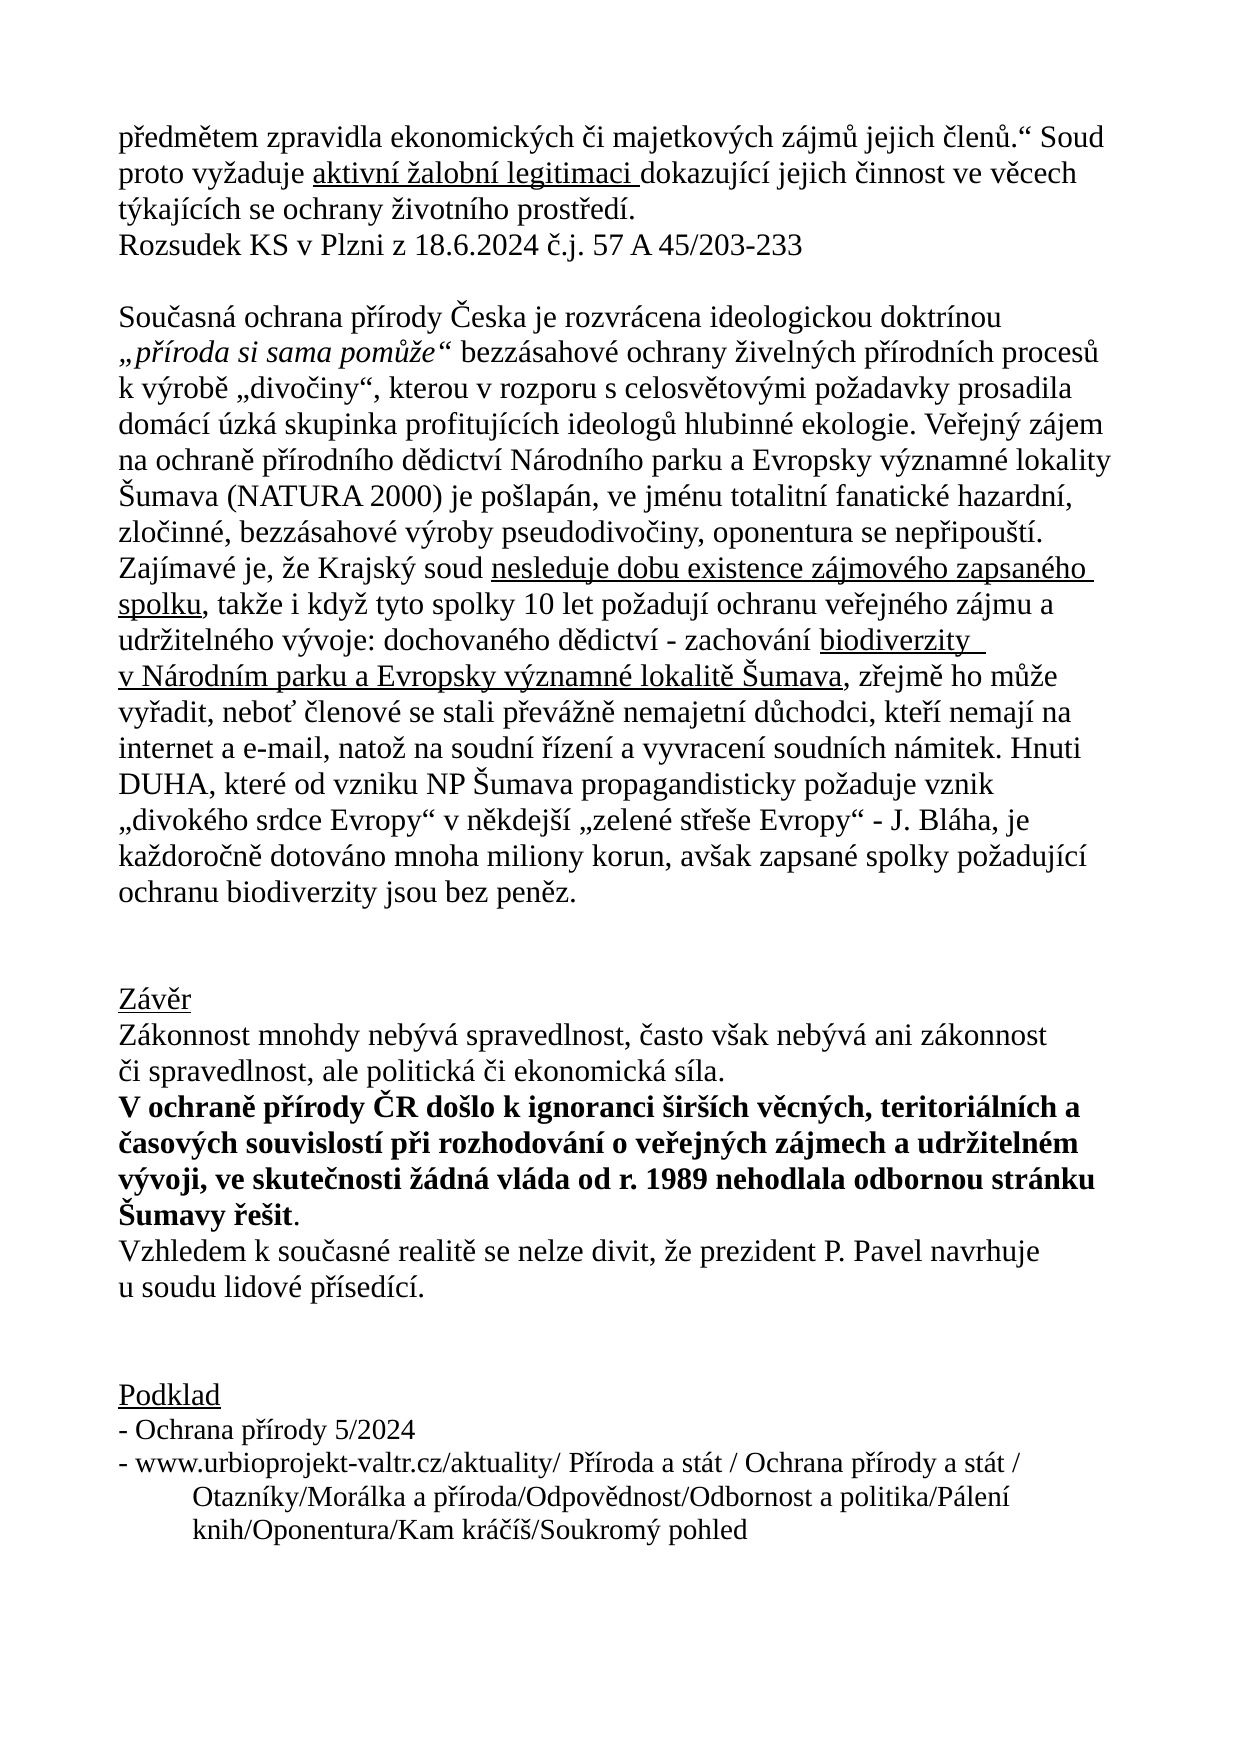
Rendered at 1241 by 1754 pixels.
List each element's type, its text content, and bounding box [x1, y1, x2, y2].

text - www.urbioprojekt-valtr.cz/aktuality/ Příroda a stát / Ochrana přírody a stát / Otazníky/Morálka a příroda/Odpovědnost/Odbornost a politika/Pálení knih/Oponentura/Kam kráčíš/Soukromý pohled [118, 1445, 1122, 1546]
text Závěr [118, 981, 1122, 1017]
text předmětem zpravidla ekonomických či majetkových zájmů jejich členů.“ Soud proto vyžaduje aktivní žalobní legitimaci dokazující jejich činnost ve věcech týkajících se ochrany životního prostředí. [118, 118, 1122, 226]
text Podklad [118, 1376, 1122, 1412]
text Vzhledem k současné realitě se nelze divit, že prezident P. Pavel navrhuje u soudu lidové přísedící. [118, 1232, 1122, 1304]
text V ochraně přírody ČR došlo k ignoranci širších věcných, teritoriálních a časových souvislostí při rozhodování o veřejných zájmech a udržitelném vývoji, ve skutečnosti žádná vláda od r. 1989 nehodlala odbornou stránku Šumavy řešit. [118, 1088, 1122, 1232]
text Zajímavé je, že Krajský soud nesleduje dobu existence zájmového zapsaného spolku, takže i když tyto spolky 10 let požadují ochranu veřejného zájmu a udržitelného vývoje: dochovaného dědictví - zachování biodiverzity v Národním parku a Evropsky významné lokalitě Šumava, zřejmě ho může vyřadit, neboť členové se stali převážně nemajetní důchodci, kteří nemají na internet a e-mail, natož na soudní řízení a vyvracení soudních námitek. Hnuti DUHA, které od vzniku NP Šumava propagandisticky požaduje vznik „divokého srdce Evropy“ v někdejší „zelené střeše Evropy“ - J. Bláha, je každoročně dotováno mnoha miliony korun, avšak zapsané spolky požadující ochranu biodiverzity jsou bez peněz. [118, 549, 1122, 909]
text Rozsudek KS v Plzni z 18.6.2024 č.j. 57 A 45/203-233 [118, 226, 1122, 262]
text - Ochrana přírody 5/2024 [118, 1412, 1122, 1445]
text Současná ochrana přírody Česka je rozvrácena ideologickou doktrínou „příroda si sama pomůže“ bezzásahové ochrany živelných přírodních procesů k výrobě „divočiny“, kterou v rozporu s celosvětovými požadavky prosadila domácí úzká skupinka profitujících ideologů hlubinné ekologie. Veřejný zájem na ochraně přírodního dědictví Národního parku a Evropsky významné lokality Šumava (NATURA 2000) je pošlapán, ve jménu totalitní fanatické hazardní, zločinné, bezzásahové výroby pseudodivočiny, oponentura se nepřipouští. [118, 298, 1122, 549]
text Zákonnost mnohdy nebývá spravedlnost, často však nebývá ani zákonnost či spravedlnost, ale politická či ekonomická síla. [118, 1017, 1122, 1088]
